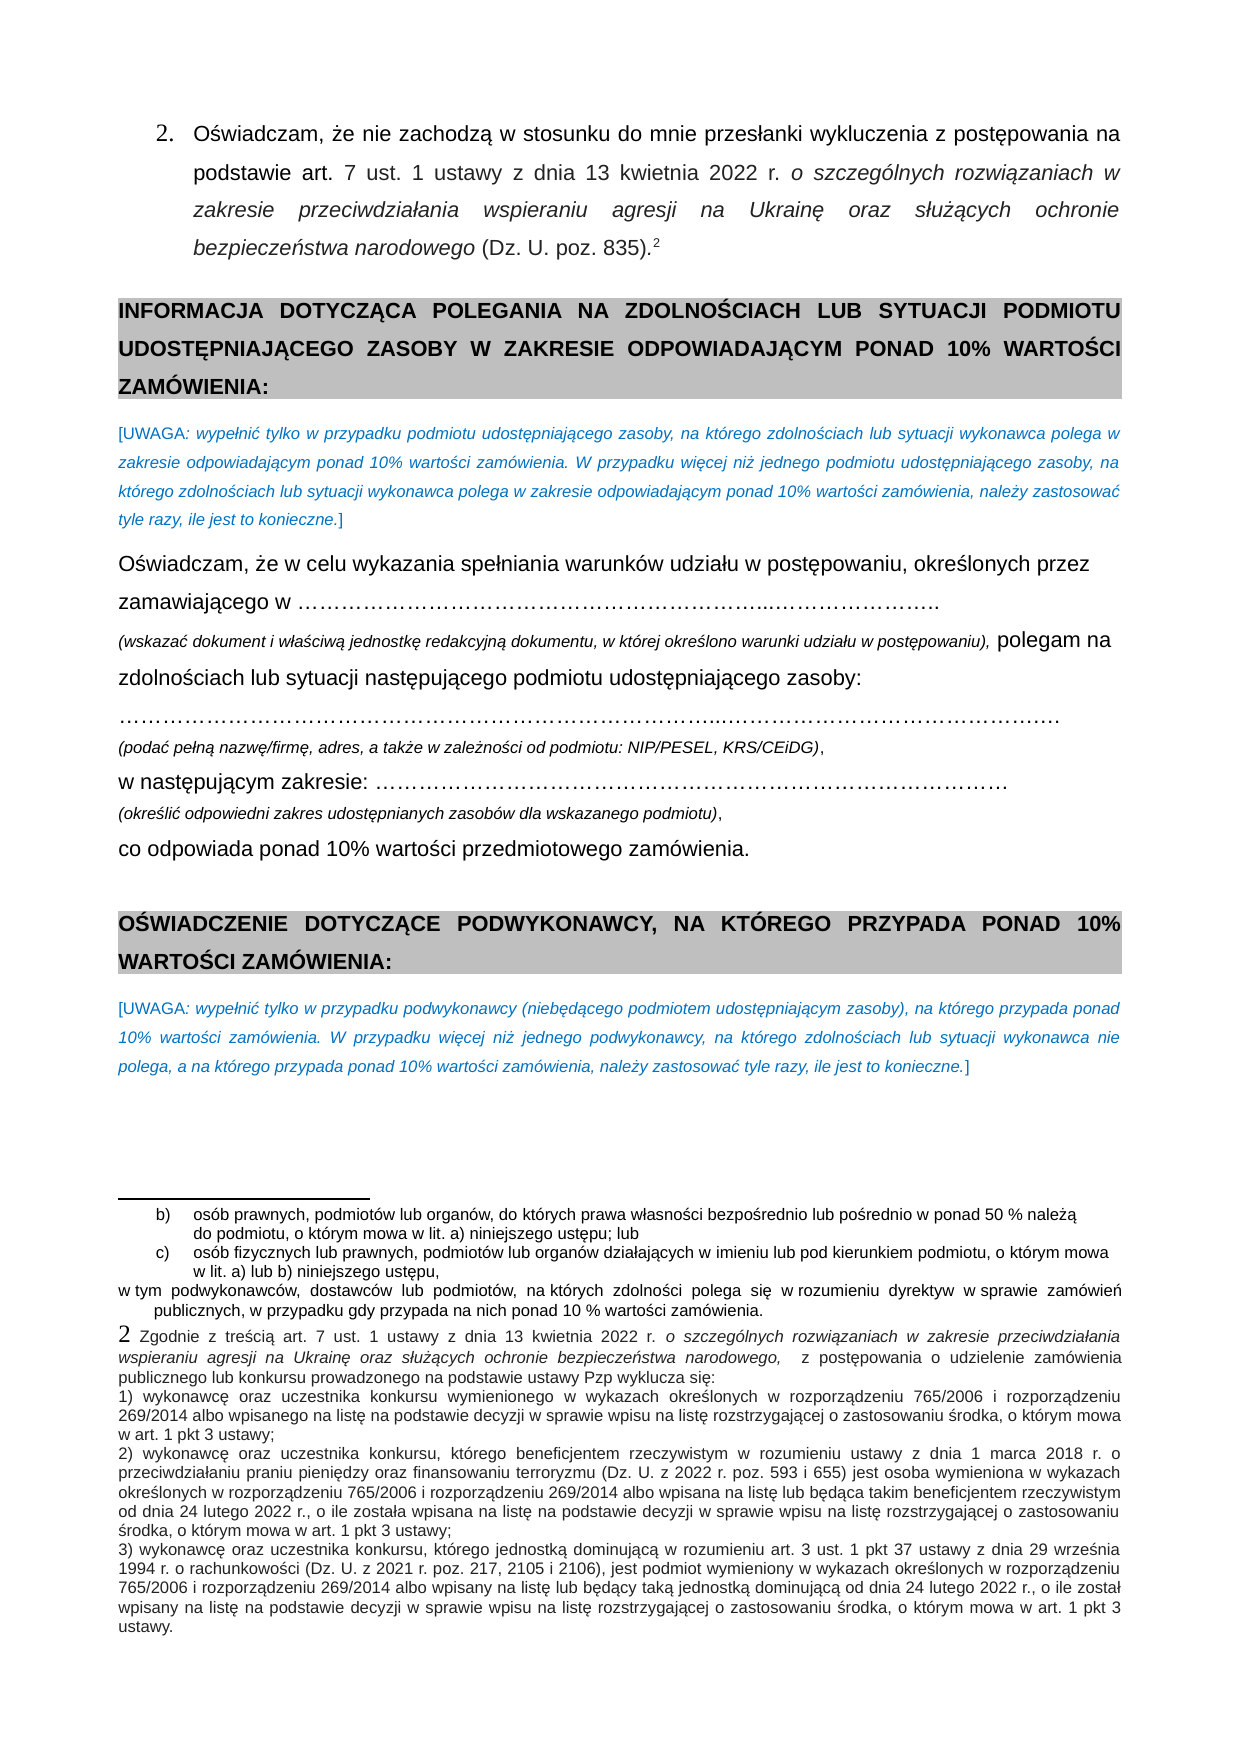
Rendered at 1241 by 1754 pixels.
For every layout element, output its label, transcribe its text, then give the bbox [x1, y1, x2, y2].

list Oświadczam, że nie zachodzą w stosunku do mnie przesłanki wykluczenia z postępowania na podstawie art. 7 ust. 1 ustawy z dnia 13 kwietnia 2022 r. o szczególnych rozwiązaniach w zakresie przeciwdziałania wspieraniu agresji na Ukrainę oraz służących ochronie bezpieczeństwa narodowego (Dz. U. poz. 835). [156, 118, 1122, 260]
text [UWAGA: wypełnić tylko w przypadku podwykonawcy (niebędącego podmiotem udostępniającym zasoby), na którego przypada ponad 10% wartości zamówienia. W przypadku więcej niż jednego podwykonawcy, na którego zdolnościach lub sytuacji wykonawca nie polega, a na którego przypada ponad 10% wartości zamówienia, należy zastosować tyle razy, ile jest to konieczne.] [118, 999, 1122, 1076]
list Zgodnie z treścią art. 7 ust. 1 ustawy z dnia 13 kwietnia 2022 r. o szczególnych rozwiązaniach w zakresie przeciwdziałania wspieraniu agresji na Ukrainę oraz służących ochronie bezpieczeństwa narodowego, z postępowania o udzielenie zamówienia publicznego lub konkursu prowadzonego na podstawie ustawy Pzp wyklucza się: [118, 1319, 1122, 1387]
list 2) wykonawcę oraz uczestnika konkursu, którego beneficjentem rzeczywistym w rozumieniu ustawy z dnia 1 marca 2018 r. o przeciwdziałaniu praniu pieniędzy oraz finansowaniu terroryzmu (Dz. U. z 2022 r. poz. 593 i 655) jest osoba wymieniona w wykazach określonych w rozporządzeniu 765/2006 i rozporządzeniu 269/2014 albo wpisana na listę lub będąca takim beneficjentem rzeczywistym od dnia 24 lutego 2022 r., o ile została wpisana na listę na podstawie decyzji w sprawie wpisu na listę rozstrzygającej o zastosowaniu środka, o którym mowa w art. 1 pkt 3 ustawy; [118, 1444, 1122, 1540]
list 1) wykonawcę oraz uczestnika konkursu wymienionego w wykazach określonych w rozporządzeniu 765/2006 i rozporządzeniu 269/2014 albo wpisanego na listę na podstawie decyzji w sprawie wpisu na listę rozstrzygającej o zastosowaniu środka, o którym mowa w art. 1 pkt 3 ustawy; [118, 1387, 1122, 1444]
text Oświadczam, że w celu wykazania spełniania warunków udziału w postępowaniu, określonych przez zamawiającego w ………………………………………………………...………………….. (wskazać dokument i właściwą jednostkę redakcyjną dokumentu, w której określono warunki udziału w postępowaniu), polegam na zdolnościach lub sytuacji następującego podmiotu udostępniającego zasoby: ………………………………………………………………………...…………………………………….… (podać pełną nazwę/firmę, adres, a także w zależności od podmiotu: NIP/PESEL, KRS/CEiDG), w następującym zakresie: …………………………………………………………………………… (określić odpowiedni zakres udostępnianych zasobów dla wskazanego podmiotu), co odpowiada ponad 10% wartości przedmiotowego zamówienia. [118, 551, 1122, 861]
text OŚWIADCZENIE DOTYCZĄCE PODWYKONAWCY, NA KTÓREGO PRZYPADA PONAD 10% WARTOŚCI ZAMÓWIENIA: [118, 911, 1122, 974]
list 3) wykonawcę oraz uczestnika konkursu, którego jednostką dominującą w rozumieniu art. 3 ust. 1 pkt 37 ustawy z dnia 29 września 1994 r. o rachunkowości (Dz. U. z 2021 r. poz. 217, 2105 i 2106), jest podmiot wymieniony w wykazach określonych w rozporządzeniu 765/2006 i rozporządzeniu 269/2014 albo wpisany na listę lub będący taką jednostką dominującą od dnia 24 lutego 2022 r., o ile został wpisany na listę na podstawie decyzji w sprawie wpisu na listę rozstrzygającej o zastosowaniu środka, o którym mowa w art. 1 pkt 3 ustawy. [118, 1540, 1122, 1636]
text [UWAGA: wypełnić tylko w przypadku podmiotu udostępniającego zasoby, na którego zdolnościach lub sytuacji wykonawca polega w zakresie odpowiadającym ponad 10% wartości zamówienia. W przypadku więcej niż jednego podmiotu udostępniającego zasoby, na którego zdolnościach lub sytuacji wykonawca polega w zakresie odpowiadającym ponad 10% wartości zamówienia, należy zastosować tyle razy, ile jest to konieczne.] [118, 424, 1122, 529]
list w tym podwykonawców, dostawców lub podmiotów, na których zdolności polega się w rozumieniu dyrektyw w sprawie zamówień publicznych, w przypadku gdy przypada na nich ponad 10 % wartości zamówienia. [118, 1281, 1122, 1319]
text INFORMACJA DOTYCZĄCA POLEGANIA NA ZDOLNOŚCIACH LUB SYTUACJI PODMIOTU UDOSTĘPNIAJĄCEGO ZASOBY W ZAKRESIE ODPOWIADAJĄCYM PONAD 10% WARTOŚCI ZAMÓWIENIA: [118, 298, 1122, 399]
list osób prawnych, podmiotów lub organów, do których prawa własności bezpośrednio lub pośrednio w ponad 50 % należą do podmiotu, o którym mowa w lit. a) niniejszego ustępu; lub [156, 1204, 1122, 1243]
list osób fizycznych lub prawnych, podmiotów lub organów działających w imieniu lub pod kierunkiem podmiotu, o którym mowa w lit. a) lub b) niniejszego ustępu, [156, 1243, 1122, 1281]
